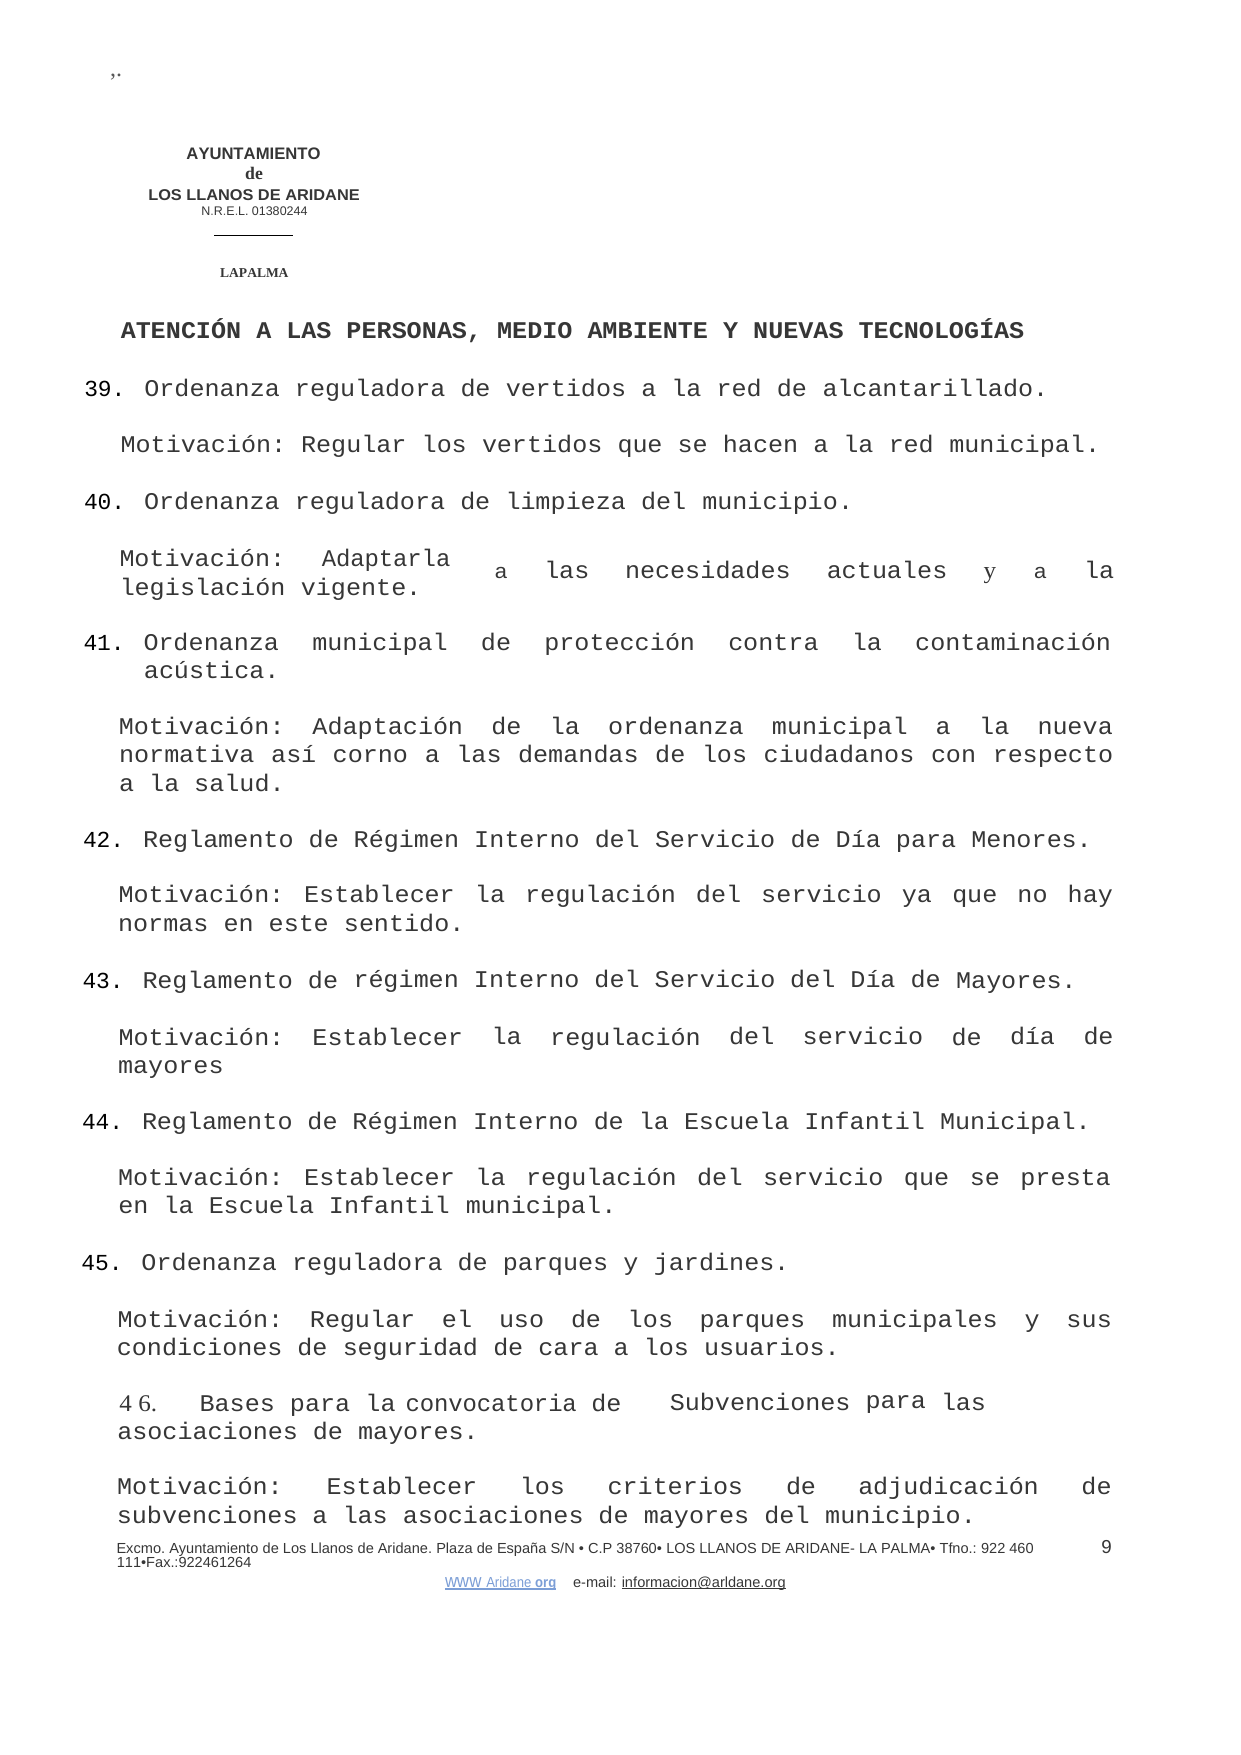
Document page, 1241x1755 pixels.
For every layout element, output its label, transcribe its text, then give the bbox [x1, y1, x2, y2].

text Motivación: Establecer los criterios de adjudicación de subvenciones a las asociaciones de mayores del municipio. [117, 1475, 1113, 1530]
text ,. [110, 54, 1134, 82]
text LAPALMA [99, 265, 409, 280]
text a las necesidades actuales y a la [494, 557, 1134, 586]
text Motivación: Regular los vertidos que se hacen a la red municipal. [120, 433, 1134, 460]
text 4 6. Bases para la convocatoria de asociaciones de mayores. [117, 1389, 649, 1447]
text Motivación: Adaptación de la ordenanza municipal a la nueva normativa así corno a las demandas de los ciudadanos con respecto a la salud. [119, 714, 1114, 799]
list Reglamento de Régimen Interno del Servicio de Día para Menores. [119, 828, 1114, 855]
list Reglamento de régimen Interno del Servicio del Día de Mayores. [118, 967, 1115, 996]
text Motivación: Establecer la regulación del servicio que se presta en la Escuela Infantil municipal. [118, 1165, 1111, 1221]
text LOS LLANOS DE ARIDANE [99, 186, 408, 204]
list Ordenanza reguladora de limpieza del municipio. [120, 489, 1134, 517]
list Ordenanza reguladora de vertidos a la red de alcantarillado. [120, 376, 1134, 403]
text Excmo. Ayuntamiento de Los Llanos de Aridane. Plaza de España S/N • C.P 38760• LOS LLANOS DE ARIDANE- LA PALMA• Tfno.: 922 460 9 [116, 1537, 1134, 1558]
text Subvenciones para las [669, 1389, 1134, 1417]
list Ordenanza reguladora de parques y jardines. [117, 1250, 1134, 1277]
text Motivación: Establecer la regulación del servicio de día de mayores [118, 1024, 1114, 1080]
list Reglamento de Régimen Interno de la Escuela Infantil Municipal. [118, 1109, 1113, 1136]
list Ordenanza municipal de protección contra la contaminación acústica. [119, 630, 1112, 686]
text Motivación: Establecer la regulación del servicio ya que no hay normas en este sentido. [118, 883, 1114, 939]
text www Aridane org e-mail: informacion@arldane.org [98, 1570, 1132, 1591]
text 111•Fax.:922461264 [117, 1558, 1134, 1570]
text Motivación: Adaptarla legislación vigente. [119, 547, 455, 602]
text ATENCIÓN A LAS PERSONAS, MEDIO AMBIENTE Y NUEVAS TECNOLOGÍAS [121, 318, 1134, 346]
text AYUNTAMIENTO [99, 144, 407, 163]
text de [99, 163, 408, 183]
text N.R.E.L. 01380244 [99, 204, 409, 218]
text Motivación: Regular el uso de los parques municipales y sus condiciones de seguridad de cara a los usuarios. [117, 1307, 1112, 1362]
